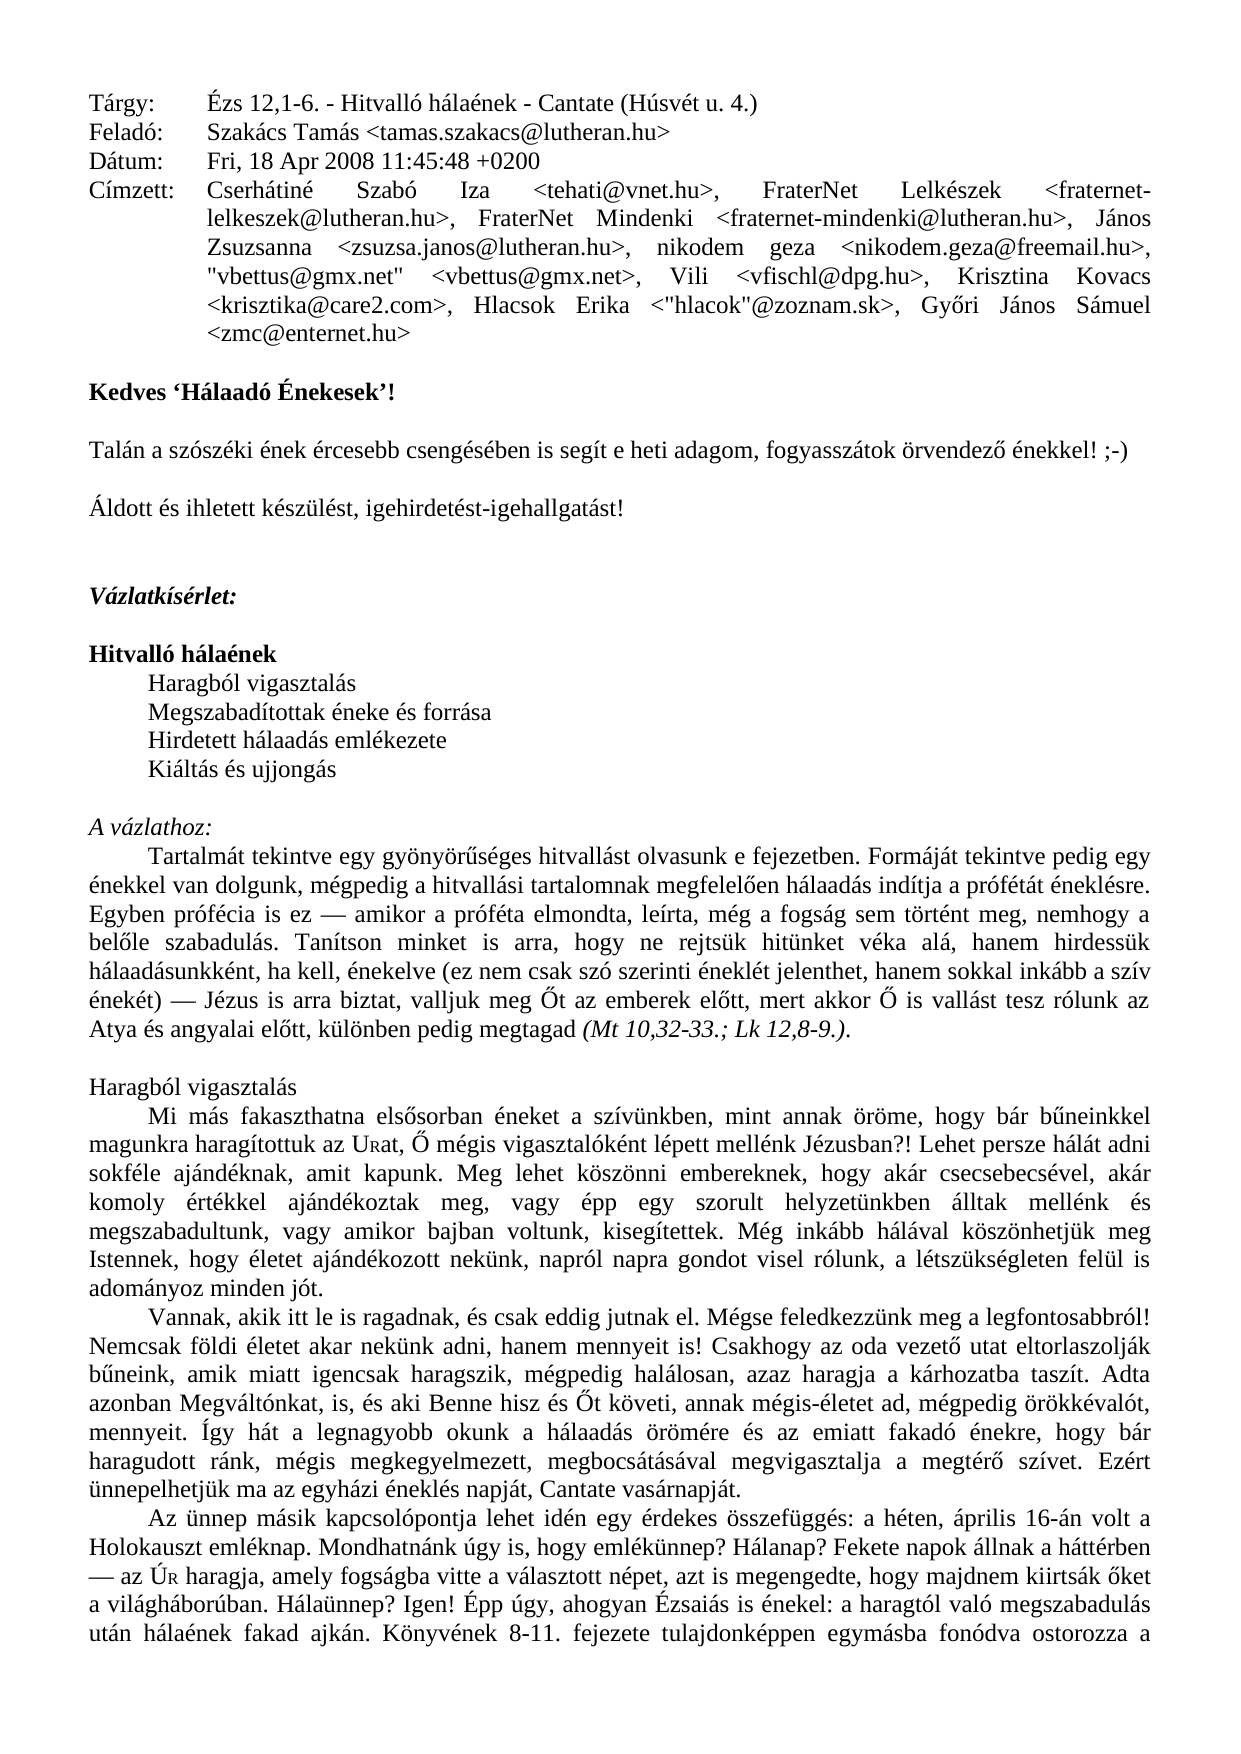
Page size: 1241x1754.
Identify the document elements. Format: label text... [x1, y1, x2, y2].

text Haragból vigasztalás [88, 1072, 1152, 1101]
text Mi más fakaszthatna elsősorban éneket a szívünkben, mint annak öröme, hogy bár bűneinkkel magunkra haragítottuk az Urat, Ő mégis vigasztalóként lépett mellénk Jézusban?! Lehet persze hálát adni sokféle ajándéknak, amit kapunk. Meg lehet köszönni embereknek, hogy akár csecsebecsével, akár komoly értékkel ajándékoztak meg, vagy épp egy szorult helyzetünkben álltak mellénk és megszabadultunk, vagy amikor bajban voltunk, kisegítettek. Még inkább hálával köszönhetjük meg Istennek, hogy életet ajándékozott nekünk, napról napra gondot visel rólunk, a létszükségleten felül is adományoz minden jót. [88, 1101, 1152, 1302]
text Kiáltás és ujjongás [88, 754, 1152, 783]
text Talán a szószéki ének ércesebb csengésében is segít e heti adagom, fogyasszátok örvendező énekkel! ;‑) [88, 435, 1152, 464]
text Hirdetett hálaadás emlékezete [88, 726, 1152, 754]
text Áldott és ihletett készülést, igehirdetést-igehallgatást! [88, 493, 1152, 522]
text Dátum: Fri, 18 Apr 2008 11:45:48 +0200 [88, 146, 1152, 175]
text Feladó: Szakács Tamás <tamas.szakacs@lutheran.hu> [88, 117, 1152, 146]
text Tárgy: Ézs 12,1-6. - Hitvalló hálaének - Cantate (Húsvét u. 4.) [88, 88, 1152, 117]
text A vázlathoz: [88, 812, 1152, 841]
text Hitvalló hálaének [88, 639, 1152, 668]
subtitle Kedves ‘Hálaadó Énekesek’! [88, 377, 1152, 406]
text Az ünnep másik kapcsolópontja lehet idén egy érdekes összefüggés: a héten, április 16-án volt a Holokauszt emléknap. Mondhatnánk úgy is, hogy emlékünnep? Hálanap? Fekete napok állnak a háttérben ― az Úr haragja, amely fogságba vitte a választott népet, azt is megengedte, hogy majdnem kiirtsák őket a világháborúban. Hálaünnep? Igen! Épp úgy, ahogyan Ézsaiás is énekel: a haragtól való megszabadulás után hálaének fakad ajkán. Könyvének 8-11. fejezete tulajdonképpen egymásba fonódva ostorozza a [88, 1503, 1152, 1647]
text Címzett: Cserhátiné Szabó Iza <tehati@vnet.hu>, FraterNet Lelkészek <fraternet-lelkeszek@lutheran.hu>, FraterNet Mindenki <fraternet-mindenki@lutheran.hu>, János Zsuzsanna <zsuzsa.janos@lutheran.hu>, nikodem geza <nikodem.geza@freemail.hu>, "vbettus@gmx.net" <vbettus@gmx.net>, Vili <vfischl@dpg.hu>, Krisztina Kovacs <krisztika@care2.com>, Hlacsok Erika <"hlacok"@zoznam.sk>, Győri János Sámuel <zmc@enternet.hu> [88, 175, 1152, 347]
text Tartalmát tekintve egy gyönyörűséges hitvallást olvasunk e fejezetben. Formáját tekintve pedig egy énekkel van dolgunk, mégpedig a hitvallási tartalomnak megfelelően hálaadás indítja a prófétát éneklésre. Egyben prófécia is ez ― amikor a próféta elmondta, leírta, még a fogság sem történt meg, nemhogy a belőle szabadulás. Tanítson minket is arra, hogy ne rejtsük hitünket véka alá, hanem hirdessük hálaadásunkként, ha kell, énekelve (ez nem csak szó szerinti éneklét jelenthet, hanem sokkal inkább a szív énekét) ― Jézus is arra biztat, valljuk meg Őt az emberek előtt, mert akkor Ő is vallást tesz rólunk az Atya és angyalai előtt, különben pedig megtagad (Mt 10,32-33.; Lk 12,8-9.). [88, 841, 1152, 1042]
text Vázlatkísérlet: [88, 581, 1152, 610]
text Haragból vigasztalás [88, 668, 1152, 697]
text Vannak, akik itt le is ragadnak, és csak eddig jutnak el. Mégse feledkezzünk meg a legfontosabbról! Nemcsak földi életet akar nekünk adni, hanem mennyeit is! Csakhogy az oda vezető utat eltorlaszolják bűneink, amik miatt igencsak haragszik, mégpedig halálosan, azaz haragja a kárhozatba taszít. Adta azonban Megváltónkat, is, és aki Benne hisz és Őt követi, annak mégis-életet ad, mégpedig örökkévalót, mennyeit. Így hát a legnagyobb okunk a hálaadás örömére és az emiatt fakadó énekre, hogy bár haragudott ránk, mégis megkegyelmezett, megbocsátásával megvigasztalja a megtérő szívet. Ezért ünnepelhetjük ma az egyházi éneklés napját, Cantate vasárnapját. [88, 1302, 1152, 1503]
text Megszabadítottak éneke és forrása [88, 697, 1152, 726]
